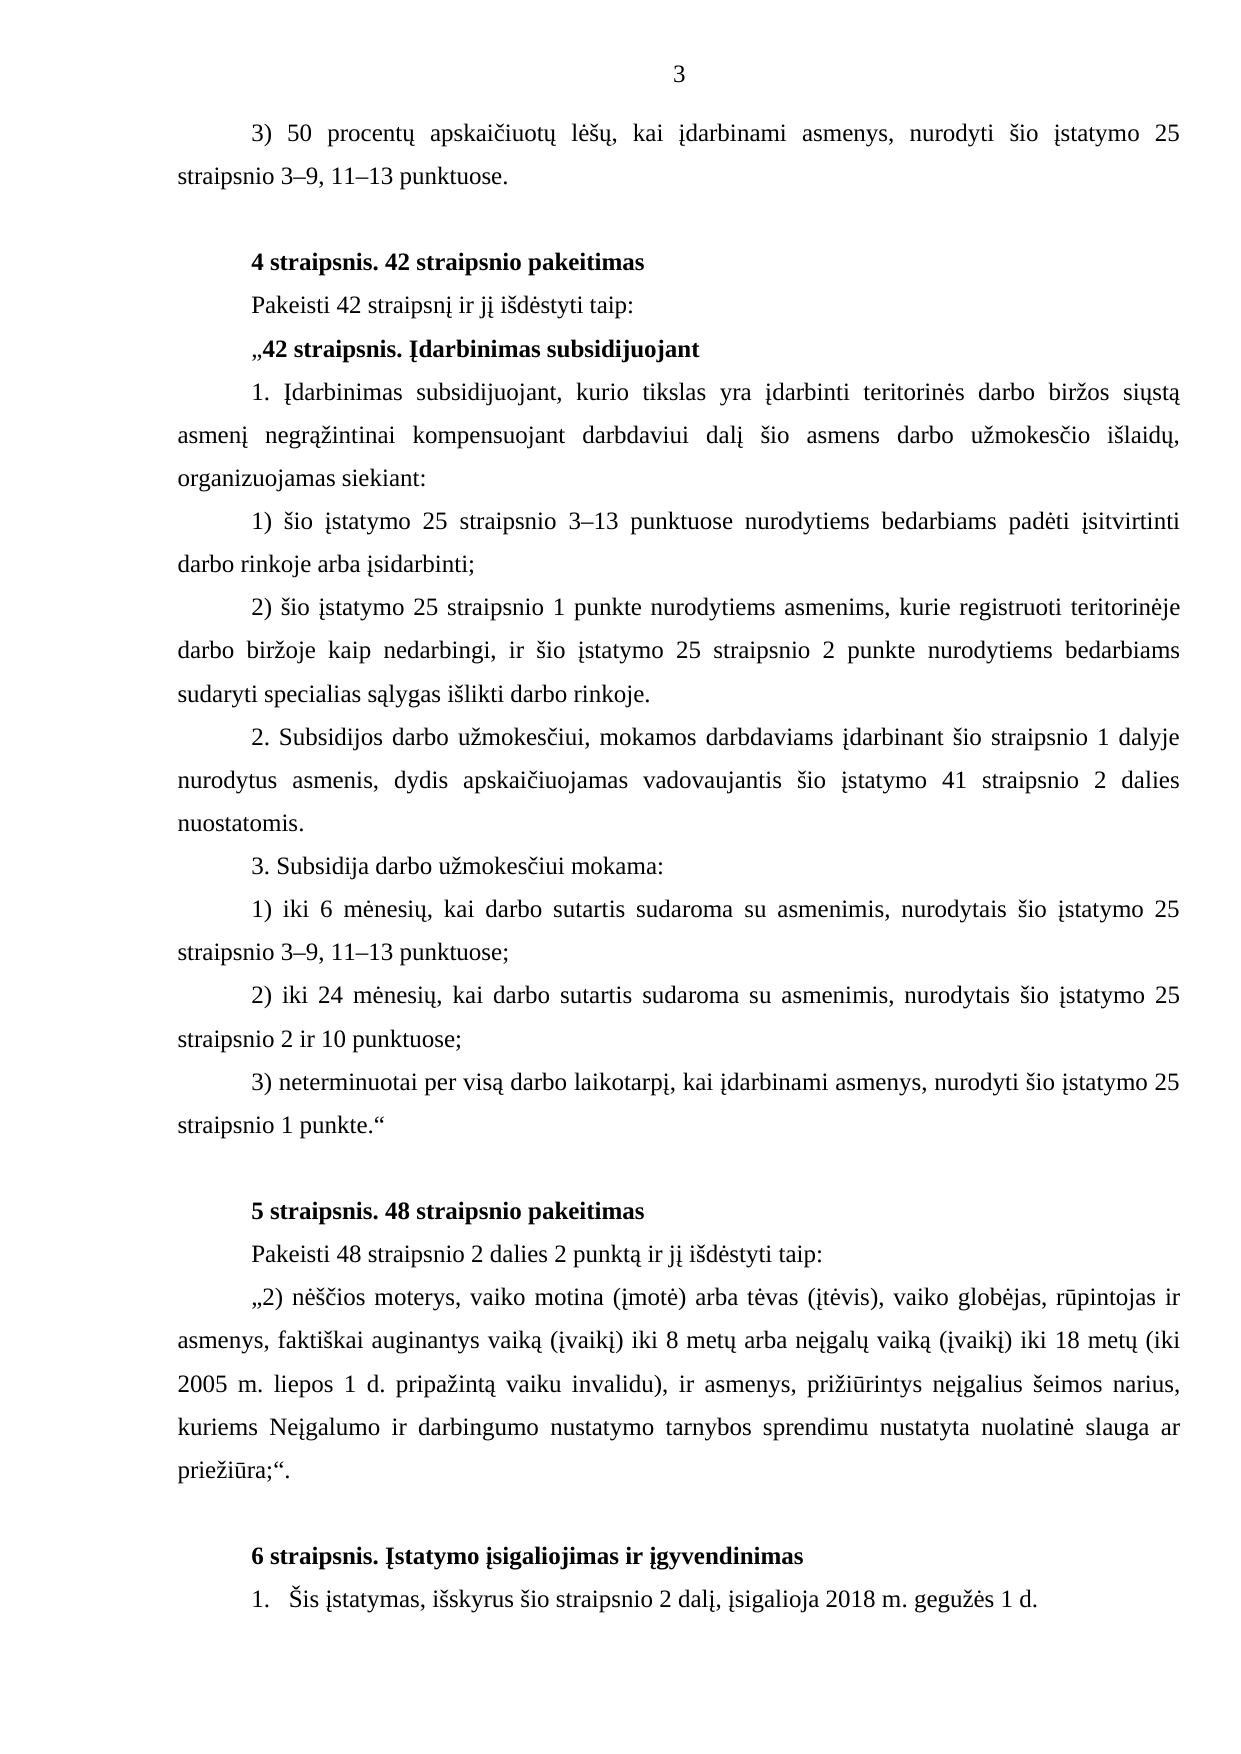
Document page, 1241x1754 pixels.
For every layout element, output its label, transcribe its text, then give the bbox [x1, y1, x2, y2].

text 2) iki 24 mėnesių, kai darbo sutartis sudaroma su asmenimis, nurodytais šio įstatymo 25 straipsnio 2 ir 10 punktuose; [177, 981, 1181, 1052]
text Pakeisti 42 straipsnį ir jį išdėstyti taip: [251, 291, 1181, 319]
text Pakeisti 48 straipsnio 2 dalies 2 punktą ir jį išdėstyti taip: [177, 1239, 1181, 1268]
text 4 straipsnis. 42 straipsnio pakeitimas [177, 247, 1181, 276]
text 2) šio įstatymo 25 straipsnio 1 punkte nurodytiems asmenims, kurie registruoti teritorinėje darbo biržoje kaip nedarbingi, ir šio įstatymo 25 straipsnio 2 punkte nurodytiems bedarbiams sudaryti specialias sąlygas išlikti darbo rinkoje. [177, 592, 1181, 707]
text 3) neterminuotai per visą darbo laikotarpį, kai įdarbinami asmenys, nurodyti šio įstatymo 25 straipsnio 1 punkte.“ [177, 1067, 1181, 1139]
text 3) 50 procentų apskaičiuotų lėšų, kai įdarbinami asmenys, nurodyti šio įstatymo 25 straipsnio 3–9, 11–13 punktuose. [177, 118, 1181, 190]
text 2. Subsidijos darbo užmokesčiui, mokamos darbdaviams įdarbinant šio straipsnio 1 dalyje nurodytus asmenis, dydis apskaičiuojamas vadovaujantis šio įstatymo 41 straipsnio 2 dalies nuostatomis. [177, 722, 1181, 837]
text „2) nėščios moterys, vaiko motina (įmotė) arba tėvas (įtėvis), vaiko globėjas, rūpintojas ir asmenys, faktiškai auginantys vaiką (įvaikį) iki 8 metų arba neįgalų vaiką (įvaikį) iki 18 metų (iki 2005 m. liepos 1 d. pripažintą vaiku invalidu), ir asmenys, prižiūrintys neįgalius šeimos narius, kuriems Neįgalumo ir darbingumo nustatymo tarnybos sprendimu nustatyta nuolatinė slauga ar priežiūra;“. [177, 1282, 1181, 1484]
text 6 straipsnis. Įstatymo įsigaliojimas ir įgyvendinimas [177, 1541, 1181, 1570]
text 3. Subsidija darbo užmokesčiui mokama: [177, 851, 1181, 880]
text 1. Šis įstatymas, išskyrus šio straipsnio 2 dalį, įsigalioja 2018 m. gegužės 1 d. [251, 1584, 1181, 1613]
text 1) šio įstatymo 25 straipsnio 3–13 punktuose nurodytiems bedarbiams padėti įsitvirtinti darbo rinkoje arba įsidarbinti; [177, 506, 1181, 578]
text 1. Įdarbinimas subsidijuojant, kurio tikslas yra įdarbinti teritorinės darbo biržos siųstą asmenį negrąžintinai kompensuojant darbdaviui dalį šio asmens darbo užmokesčio išlaidų, organizuojamas siekiant: [177, 377, 1181, 492]
text „42 straipsnis. Įdarbinimas subsidijuojant [177, 334, 1181, 362]
text 1) iki 6 mėnesių, kai darbo sutartis sudaroma su asmenimis, nurodytais šio įstatymo 25 straipsnio 3–9, 11–13 punktuose; [177, 894, 1181, 966]
text 5 straipsnis. 48 straipsnio pakeitimas [177, 1196, 1181, 1225]
